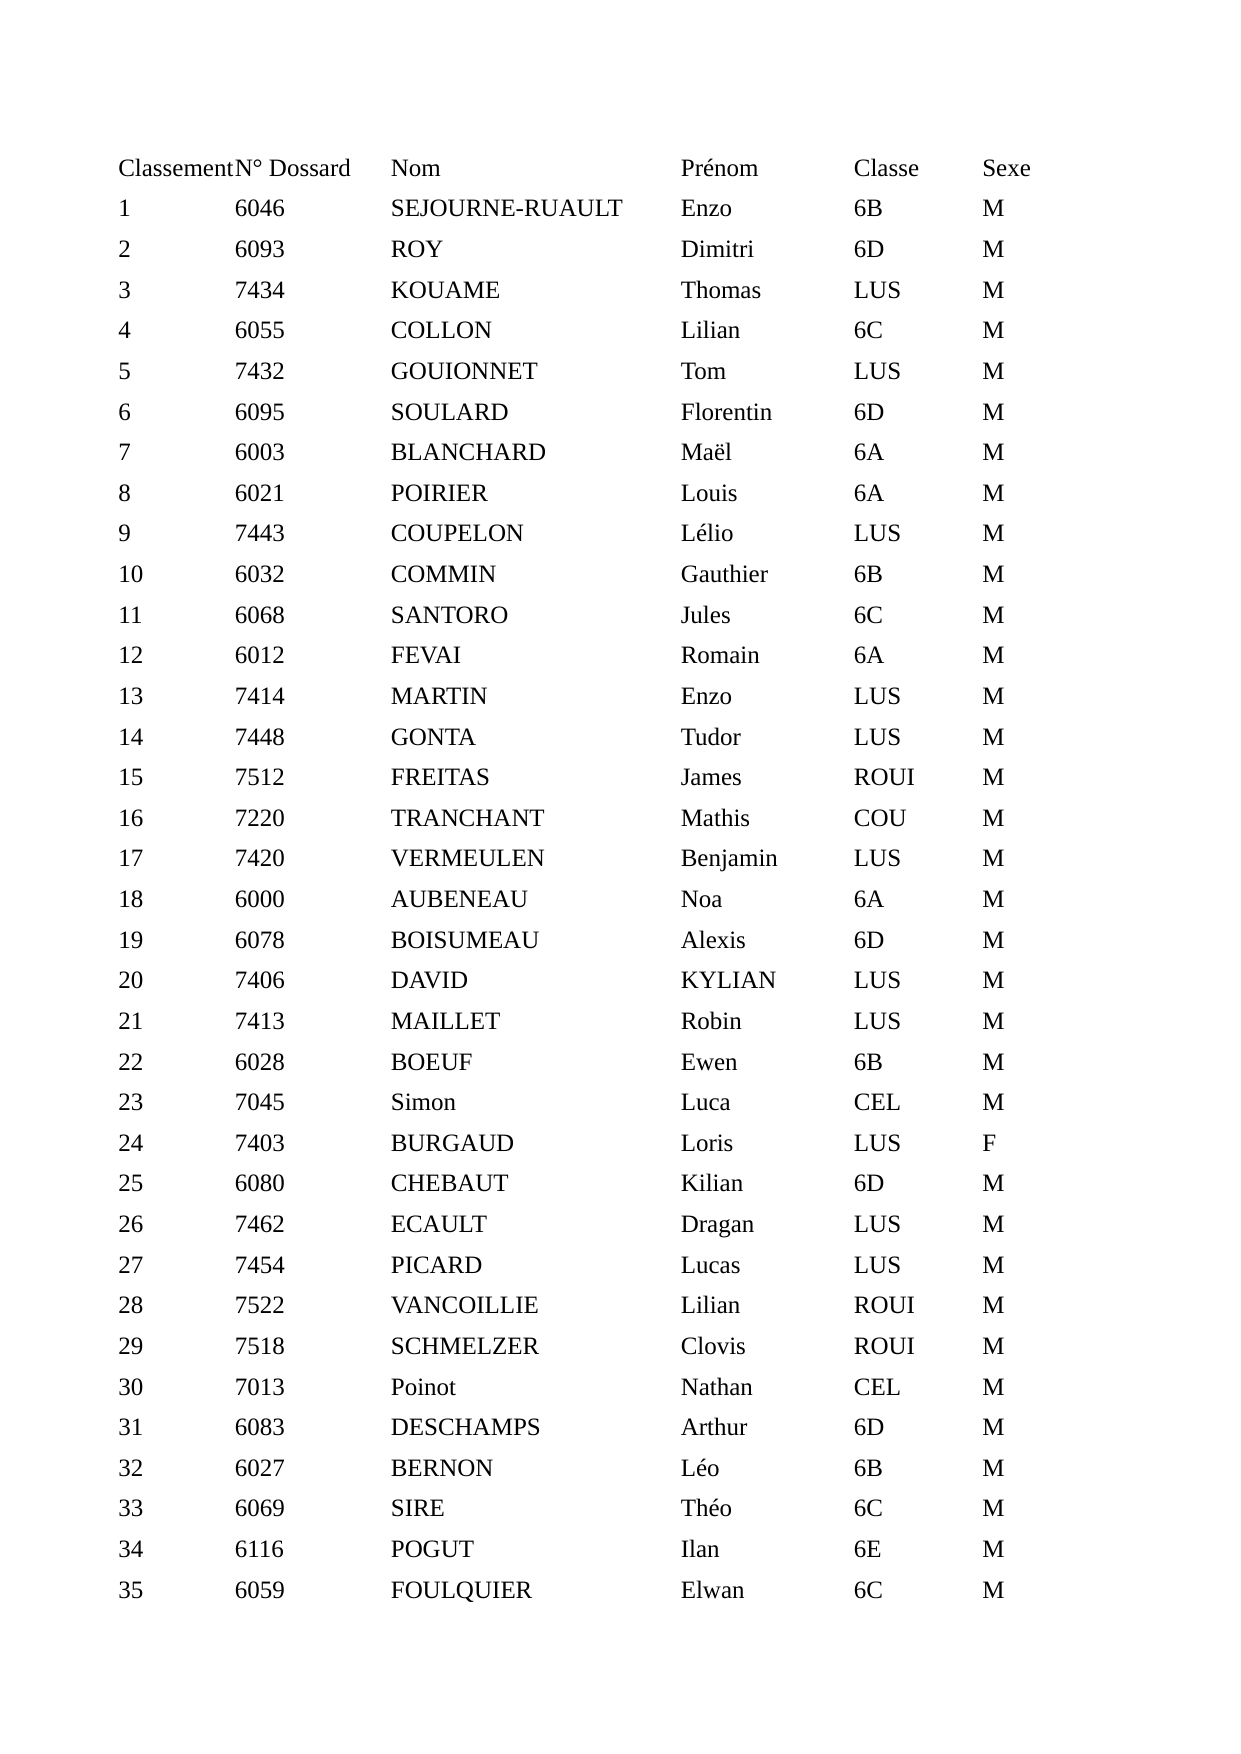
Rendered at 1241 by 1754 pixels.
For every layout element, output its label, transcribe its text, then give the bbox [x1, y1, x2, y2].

table_cell 10 [118, 553, 234, 594]
table_cell 6B [854, 553, 982, 594]
table_cell M [982, 269, 1067, 309]
table_cell 1 [118, 188, 234, 228]
table_cell 6C [854, 1569, 982, 1609]
table_cell 7454 [235, 1244, 391, 1284]
table_cell 32 [118, 1447, 234, 1487]
table_cell Louis [681, 472, 854, 512]
table_cell KYLIAN [681, 959, 854, 1000]
table_header N° Dossard [235, 147, 391, 187]
table_cell 31 [118, 1406, 234, 1447]
table_cell 6003 [235, 431, 391, 472]
table_cell FEVAI [391, 634, 681, 675]
table_cell 30 [118, 1366, 234, 1406]
table_cell M [982, 675, 1067, 716]
table_header Sexe [982, 147, 1067, 187]
table_cell 5 [118, 350, 234, 391]
table_cell 6032 [235, 553, 391, 594]
table_cell 6046 [235, 188, 391, 228]
table_cell 26 [118, 1203, 234, 1244]
table_cell Mathis [681, 797, 854, 837]
table_cell GONTA [391, 716, 681, 756]
table_cell 6 [118, 391, 234, 431]
table_cell Ewen [681, 1041, 854, 1081]
table_cell 6069 [235, 1488, 391, 1528]
table_cell M [982, 350, 1067, 391]
table_cell Benjamin [681, 838, 854, 878]
table_cell 9 [118, 513, 234, 553]
table_cell M [982, 838, 1067, 878]
table_cell 6095 [235, 391, 391, 431]
table_cell 2 [118, 228, 234, 269]
table_cell Romain [681, 634, 854, 675]
table_cell TRANCHANT [391, 797, 681, 837]
table_cell 7434 [235, 269, 391, 309]
table_cell 28 [118, 1284, 234, 1325]
table_cell Arthur [681, 1406, 854, 1447]
table_cell Gauthier [681, 553, 854, 594]
table_cell 6083 [235, 1406, 391, 1447]
table_cell M [982, 391, 1067, 431]
table_cell 6C [854, 309, 982, 350]
table_cell BOISUMEAU [391, 919, 681, 959]
table_cell 33 [118, 1488, 234, 1528]
table_cell 6A [854, 431, 982, 472]
table_cell KOUAME [391, 269, 681, 309]
table_cell 20 [118, 959, 234, 1000]
table_cell LUS [854, 959, 982, 1000]
table_cell Kilian [681, 1163, 854, 1203]
table_cell 7413 [235, 1000, 391, 1041]
table_cell 6D [854, 1406, 982, 1447]
table_cell 6D [854, 919, 982, 959]
table_cell PICARD [391, 1244, 681, 1284]
table_cell M [982, 1406, 1067, 1447]
table_cell Jules [681, 594, 854, 634]
table_cell F [982, 1122, 1067, 1162]
table_cell 6116 [235, 1528, 391, 1569]
table_cell M [982, 431, 1067, 472]
table_cell SOULARD [391, 391, 681, 431]
table_cell M [982, 1000, 1067, 1041]
table_cell 6B [854, 1041, 982, 1081]
table_header Classement [118, 147, 234, 187]
table_cell M [982, 919, 1067, 959]
table_cell 6E [854, 1528, 982, 1569]
table_cell 7220 [235, 797, 391, 837]
table_cell M [982, 1366, 1067, 1406]
table_cell Thomas [681, 269, 854, 309]
table_cell 6D [854, 391, 982, 431]
table_cell M [982, 1041, 1067, 1081]
table_cell Luca [681, 1081, 854, 1122]
table_cell 23 [118, 1081, 234, 1122]
table_cell DESCHAMPS [391, 1406, 681, 1447]
table_cell 6A [854, 878, 982, 919]
table_cell Lilian [681, 309, 854, 350]
table_cell ROUI [854, 1284, 982, 1325]
table_cell 6059 [235, 1569, 391, 1609]
table_cell Alexis [681, 919, 854, 959]
table_cell POGUT [391, 1528, 681, 1569]
table_cell 4 [118, 309, 234, 350]
table_cell SIRE [391, 1488, 681, 1528]
table_cell 6012 [235, 634, 391, 675]
table_cell Enzo [681, 188, 854, 228]
table_cell COU [854, 797, 982, 837]
table_cell BURGAUD [391, 1122, 681, 1162]
table_cell FOULQUIER [391, 1569, 681, 1609]
table_cell SANTORO [391, 594, 681, 634]
table_cell 18 [118, 878, 234, 919]
table_cell AUBENEAU [391, 878, 681, 919]
table_cell Tom [681, 350, 854, 391]
table_header Classe [854, 147, 982, 187]
table_cell MAILLET [391, 1000, 681, 1041]
table_cell 17 [118, 838, 234, 878]
table_cell 6028 [235, 1041, 391, 1081]
table_cell COLLON [391, 309, 681, 350]
table_cell Poinot [391, 1366, 681, 1406]
table_header Nom [391, 147, 681, 187]
table_cell 14 [118, 716, 234, 756]
table_cell MARTIN [391, 675, 681, 716]
table_cell 6000 [235, 878, 391, 919]
table_cell LUS [854, 1244, 982, 1284]
table_cell Simon [391, 1081, 681, 1122]
table_cell 7518 [235, 1325, 391, 1366]
table_cell Ilan [681, 1528, 854, 1569]
table_cell 6055 [235, 309, 391, 350]
table_cell POIRIER [391, 472, 681, 512]
table_cell M [982, 228, 1067, 269]
table_cell Loris [681, 1122, 854, 1162]
table_cell BOEUF [391, 1041, 681, 1081]
table_cell 3 [118, 269, 234, 309]
table_cell LUS [854, 838, 982, 878]
table_cell M [982, 472, 1067, 512]
table_cell 6021 [235, 472, 391, 512]
table_cell M [982, 1284, 1067, 1325]
table_cell M [982, 1244, 1067, 1284]
table_cell Dimitri [681, 228, 854, 269]
table_cell 6A [854, 472, 982, 512]
table_cell M [982, 878, 1067, 919]
table_cell 7432 [235, 350, 391, 391]
table_cell M [982, 1528, 1067, 1569]
table_cell 7414 [235, 675, 391, 716]
table_cell ECAULT [391, 1203, 681, 1244]
table_cell GOUIONNET [391, 350, 681, 391]
table_cell FREITAS [391, 756, 681, 797]
table_cell 7406 [235, 959, 391, 1000]
table_cell ROUI [854, 756, 982, 797]
table_cell 6093 [235, 228, 391, 269]
table_cell 6B [854, 188, 982, 228]
table_cell M [982, 1447, 1067, 1487]
table_cell CEL [854, 1366, 982, 1406]
table_cell 6B [854, 1447, 982, 1487]
table_cell 6C [854, 1488, 982, 1528]
table_cell Dragan [681, 1203, 854, 1244]
table_cell Lilian [681, 1284, 854, 1325]
table_cell Elwan [681, 1569, 854, 1609]
table_cell 7512 [235, 756, 391, 797]
table_cell Florentin [681, 391, 854, 431]
table_cell M [982, 553, 1067, 594]
table_cell CHEBAUT [391, 1163, 681, 1203]
table_cell M [982, 1325, 1067, 1366]
table_cell SEJOURNE-RUAULT [391, 188, 681, 228]
table_cell CEL [854, 1081, 982, 1122]
table_cell 16 [118, 797, 234, 837]
table_cell 25 [118, 1163, 234, 1203]
table_cell M [982, 513, 1067, 553]
table_cell LUS [854, 1000, 982, 1041]
table_cell 27 [118, 1244, 234, 1284]
table_cell 24 [118, 1122, 234, 1162]
table_cell Robin [681, 1000, 854, 1041]
table_cell M [982, 959, 1067, 1000]
table_cell LUS [854, 269, 982, 309]
table_cell 7462 [235, 1203, 391, 1244]
table_cell 6A [854, 634, 982, 675]
table_cell Léo [681, 1447, 854, 1487]
table_cell James [681, 756, 854, 797]
table_cell Tudor [681, 716, 854, 756]
table_cell 7013 [235, 1366, 391, 1406]
table_cell 29 [118, 1325, 234, 1366]
table_cell 13 [118, 675, 234, 716]
table_cell 6078 [235, 919, 391, 959]
table_cell M [982, 634, 1067, 675]
table_cell 6068 [235, 594, 391, 634]
table_cell 7403 [235, 1122, 391, 1162]
table_cell 35 [118, 1569, 234, 1609]
table_cell M [982, 594, 1067, 634]
table_cell LUS [854, 350, 982, 391]
table_cell LUS [854, 675, 982, 716]
table_cell 22 [118, 1041, 234, 1081]
table_cell 21 [118, 1000, 234, 1041]
table_cell M [982, 1081, 1067, 1122]
table_cell M [982, 1203, 1067, 1244]
table_cell 15 [118, 756, 234, 797]
table_cell ROY [391, 228, 681, 269]
table_cell 7443 [235, 513, 391, 553]
table_cell 6D [854, 1163, 982, 1203]
table_cell 12 [118, 634, 234, 675]
table_cell DAVID [391, 959, 681, 1000]
table_cell 19 [118, 919, 234, 959]
table_cell BLANCHARD [391, 431, 681, 472]
table_cell 6027 [235, 1447, 391, 1487]
table_cell 7522 [235, 1284, 391, 1325]
table_cell Lélio [681, 513, 854, 553]
table_cell Nathan [681, 1366, 854, 1406]
table_cell LUS [854, 716, 982, 756]
table_header Prénom [681, 147, 854, 187]
table_cell VERMEULEN [391, 838, 681, 878]
table_cell M [982, 797, 1067, 837]
table_cell 6D [854, 228, 982, 269]
table_cell Lucas [681, 1244, 854, 1284]
table_cell 11 [118, 594, 234, 634]
table_cell Théo [681, 1488, 854, 1528]
table_cell Maël [681, 431, 854, 472]
table_cell M [982, 1163, 1067, 1203]
table_cell COUPELON [391, 513, 681, 553]
table_cell BERNON [391, 1447, 681, 1487]
table_cell 7 [118, 431, 234, 472]
table_cell 7448 [235, 716, 391, 756]
table_cell 6080 [235, 1163, 391, 1203]
table_cell 7045 [235, 1081, 391, 1122]
table_cell COMMIN [391, 553, 681, 594]
table_cell 8 [118, 472, 234, 512]
table_cell M [982, 756, 1067, 797]
table_cell LUS [854, 1122, 982, 1162]
table_cell VANCOILLIE [391, 1284, 681, 1325]
table_cell 6C [854, 594, 982, 634]
table_cell LUS [854, 513, 982, 553]
table_cell M [982, 1488, 1067, 1528]
table_cell Clovis [681, 1325, 854, 1366]
table_cell ROUI [854, 1325, 982, 1366]
table_cell LUS [854, 1203, 982, 1244]
table_cell M [982, 309, 1067, 350]
table_cell M [982, 1569, 1067, 1609]
table_cell M [982, 716, 1067, 756]
table_cell SCHMELZER [391, 1325, 681, 1366]
table_cell 7420 [235, 838, 391, 878]
table_cell 34 [118, 1528, 234, 1569]
table_cell M [982, 188, 1067, 228]
table_cell Noa [681, 878, 854, 919]
table_cell Enzo [681, 675, 854, 716]
